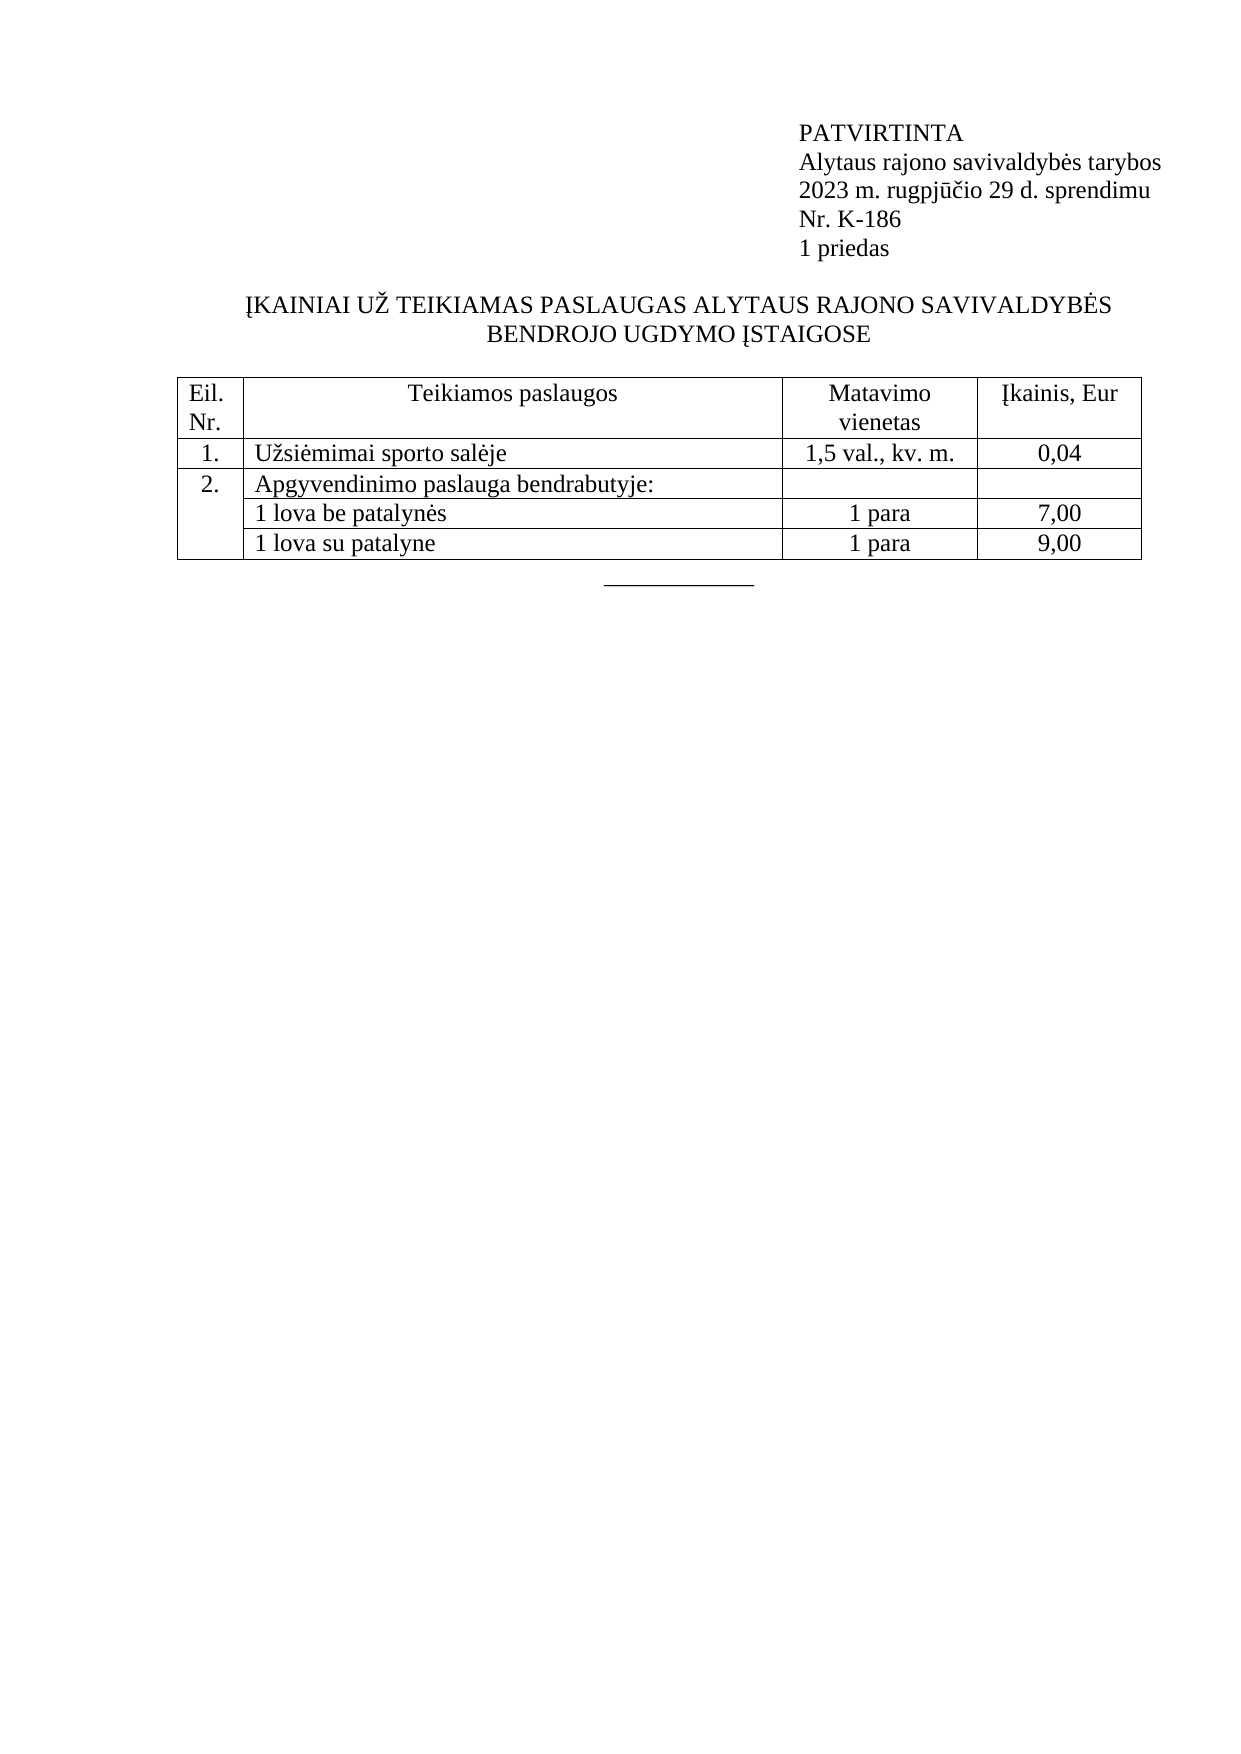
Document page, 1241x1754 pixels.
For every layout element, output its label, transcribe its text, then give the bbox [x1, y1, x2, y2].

table_header Eil. Nr. [178, 378, 243, 437]
text Alytaus rajono savivaldybės tarybos [769, 147, 1181, 176]
table_cell [783, 469, 977, 497]
table_cell 1 lova su patalyne [244, 529, 782, 559]
table_cell 1 lova be patalynės [244, 499, 782, 527]
text PATVIRTINTA [769, 118, 1181, 147]
text ĮKAINIAI UŽ TEIKIAMAS PASLAUGAS ALYTAUS RAJONO SAVIVALDYBĖS BENDROJO UGDYMO ĮSTAIGOSE [177, 291, 1181, 348]
table_cell 0,04 [978, 439, 1141, 468]
table_cell 9,00 [978, 529, 1141, 559]
table_cell 1. [178, 439, 243, 468]
table_cell 7,00 [978, 499, 1141, 527]
text 1 priedas [798, 233, 1181, 262]
table_cell 1 para [783, 529, 977, 559]
table_cell Užsiėmimai sporto salėje [244, 439, 782, 468]
table_header Teikiamos paslaugos [244, 378, 782, 437]
table_cell 2. [178, 469, 243, 559]
table_header Matavimo vienetas [783, 378, 977, 437]
text 2023 m. rugpjūčio 29 d. sprendimu Nr. K-186 [798, 176, 1181, 233]
table_cell Apgyvendinimo paslauga bendrabutyje: [244, 469, 782, 497]
table_header Įkainis, Eur [978, 378, 1141, 437]
table_cell 1 para [783, 499, 977, 527]
table_cell 1,5 val., kv. m. [783, 439, 977, 468]
table_cell [978, 469, 1141, 497]
text ____________ [177, 560, 1181, 589]
